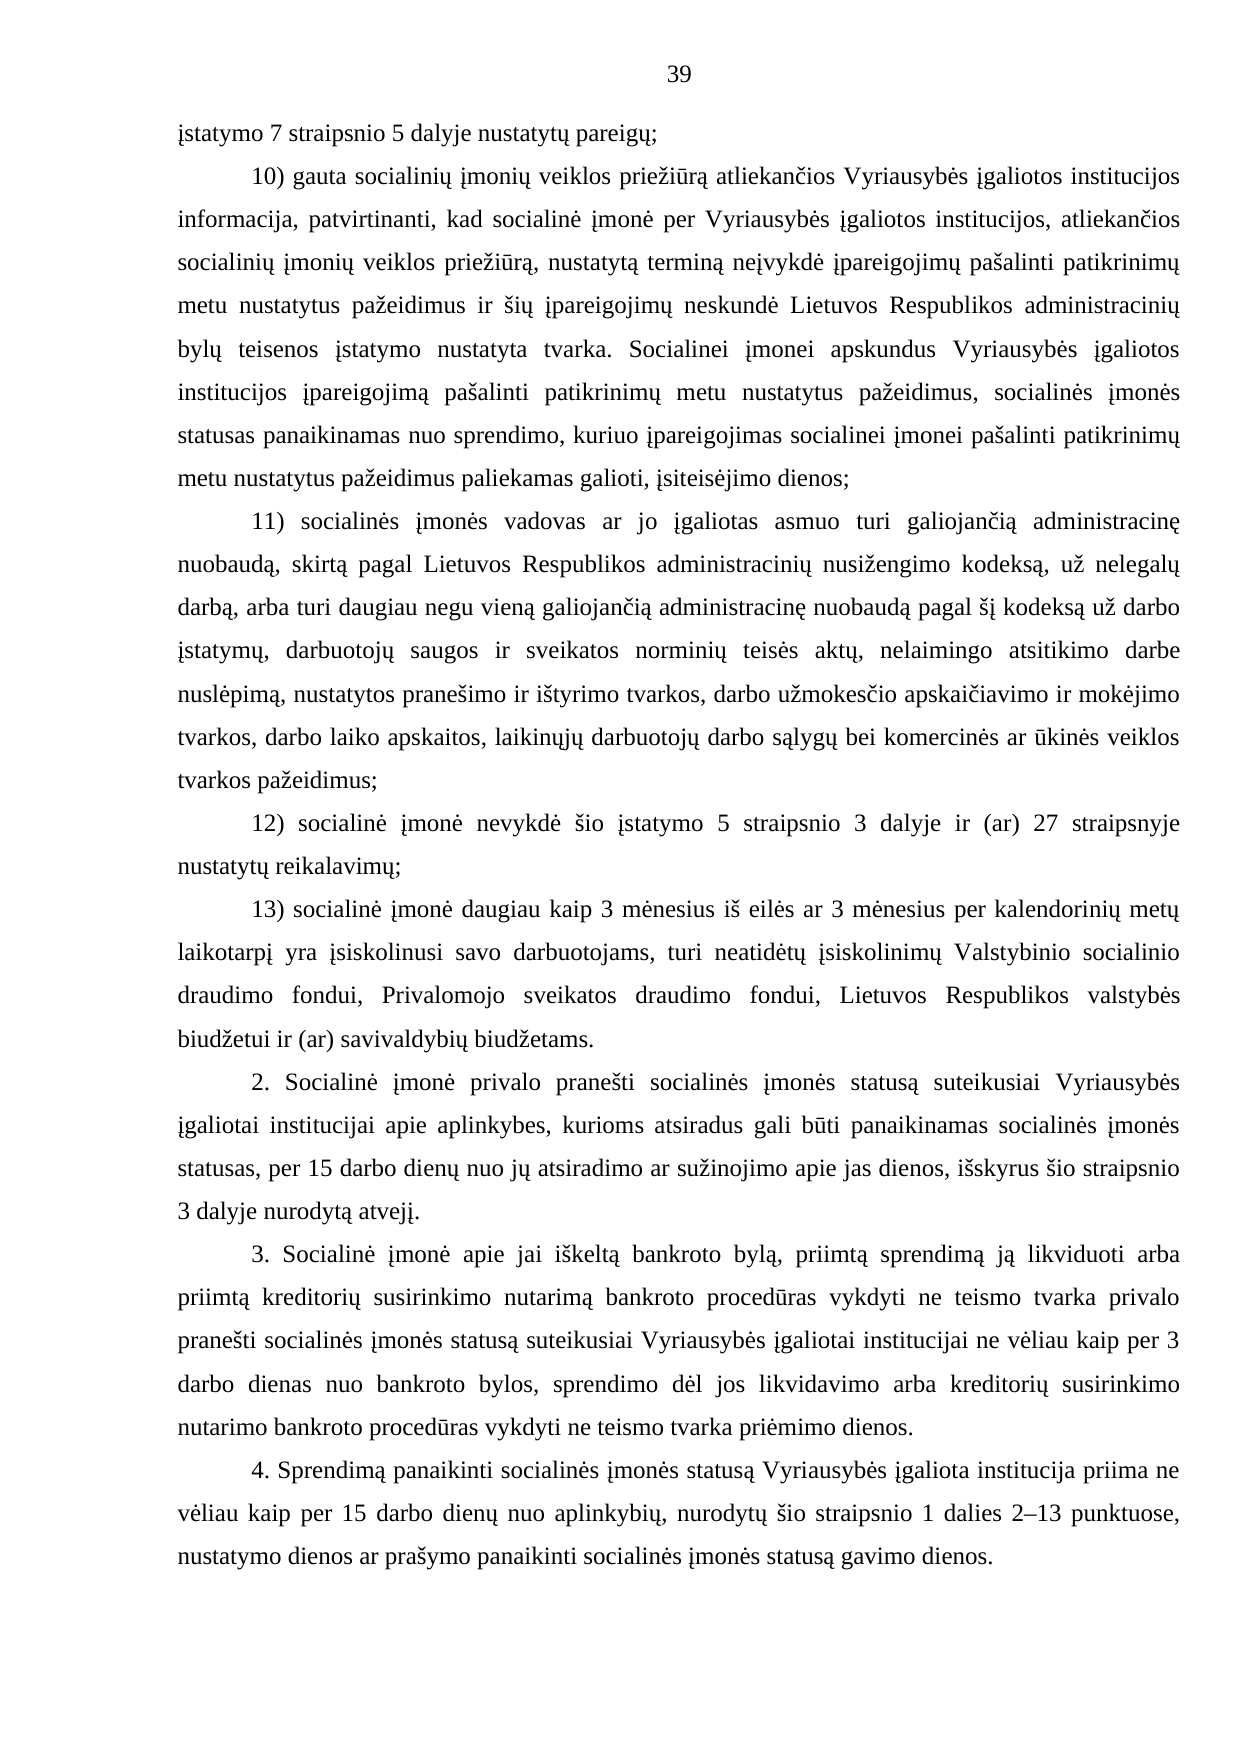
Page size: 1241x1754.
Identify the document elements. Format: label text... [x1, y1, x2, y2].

text 10) gauta socialinių įmonių veiklos priežiūrą atliekančios Vyriausybės įgaliotos institucijos informacija, patvirtinanti, kad socialinė įmonė per Vyriausybės įgaliotos institucijos, atliekančios socialinių įmonių veiklos priežiūrą, nustatytą terminą neįvykdė įpareigojimų pašalinti patikrinimų metu nustatytus pažeidimus ir šių įpareigojimų neskundė Lietuvos Respublikos administracinių bylų teisenos įstatymo nustatyta tvarka. Socialinei įmonei apskundus Vyriausybės įgaliotos institucijos įpareigojimą pašalinti patikrinimų metu nustatytus pažeidimus, socialinės įmonės statusas panaikinamas nuo sprendimo, kuriuo įpareigojimas socialinei įmonei pašalinti patikrinimų metu nustatytus pažeidimus paliekamas galioti, įsiteisėjimo dienos; [177, 161, 1181, 492]
text 12) socialinė įmonė nevykdė šio įstatymo 5 straipsnio 3 dalyje ir (ar) 27 straipsnyje nustatytų reikalavimų; [177, 808, 1181, 880]
text 2. Socialinė įmonė privalo pranešti socialinės įmonės statusą suteikusiai Vyriausybės įgaliotai institucijai apie aplinkybes, kurioms atsiradus gali būti panaikinamas socialinės įmonės statusas, per 15 darbo dienų nuo jų atsiradimo ar sužinojimo apie jas dienos, išskyrus šio straipsnio 3 dalyje nurodytą atvejį. [177, 1067, 1181, 1225]
text 4. Sprendimą panaikinti socialinės įmonės statusą Vyriausybės įgaliota institucija priima ne vėliau kaip per 15 darbo dienų nuo aplinkybių, nurodytų šio straipsnio 1 dalies 2–13 punktuose, nustatymo dienos ar prašymo panaikinti socialinės įmonės statusą gavimo dienos. [177, 1455, 1181, 1570]
text 3. Socialinė įmonė apie jai iškeltą bankroto bylą, priimtą sprendimą ją likviduoti arba priimtą kreditorių susirinkimo nutarimą bankroto procedūras vykdyti ne teismo tvarka privalo pranešti socialinės įmonės statusą suteikusiai Vyriausybės įgaliotai institucijai ne vėliau kaip per 3 darbo dienas nuo bankroto bylos, sprendimo dėl jos likvidavimo arba kreditorių susirinkimo nutarimo bankroto procedūras vykdyti ne teismo tvarka priėmimo dienos. [177, 1239, 1181, 1441]
text 13) socialinė įmonė daugiau kaip 3 mėnesius iš eilės ar 3 mėnesius per kalendorinių metų laikotarpį yra įsiskolinusi savo darbuotojams, turi neatidėtų įsiskolinimų Valstybinio socialinio draudimo fondui, Privalomojo sveikatos draudimo fondui, Lietuvos Respublikos valstybės biudžetui ir (ar) savivaldybių biudžetams. [177, 894, 1181, 1052]
text įstatymo 7 straipsnio 5 dalyje nustatytų pareigų; [177, 118, 1181, 147]
text 11) socialinės įmonės vadovas ar jo įgaliotas asmuo turi galiojančią administracinę nuobaudą, skirtą pagal Lietuvos Respublikos administracinių nusižengimo kodeksą, už nelegalų darbą, arba turi daugiau negu vieną galiojančią administracinę nuobaudą pagal šį kodeksą už darbo įstatymų, darbuotojų saugos ir sveikatos norminių teisės aktų, nelaimingo atsitikimo darbe nuslėpimą, nustatytos pranešimo ir ištyrimo tvarkos, darbo užmokesčio apskaičiavimo ir mokėjimo tvarkos, darbo laiko apskaitos, laikinųjų darbuotojų darbo sąlygų bei komercinės ar ūkinės veiklos tvarkos pažeidimus; [177, 506, 1181, 794]
